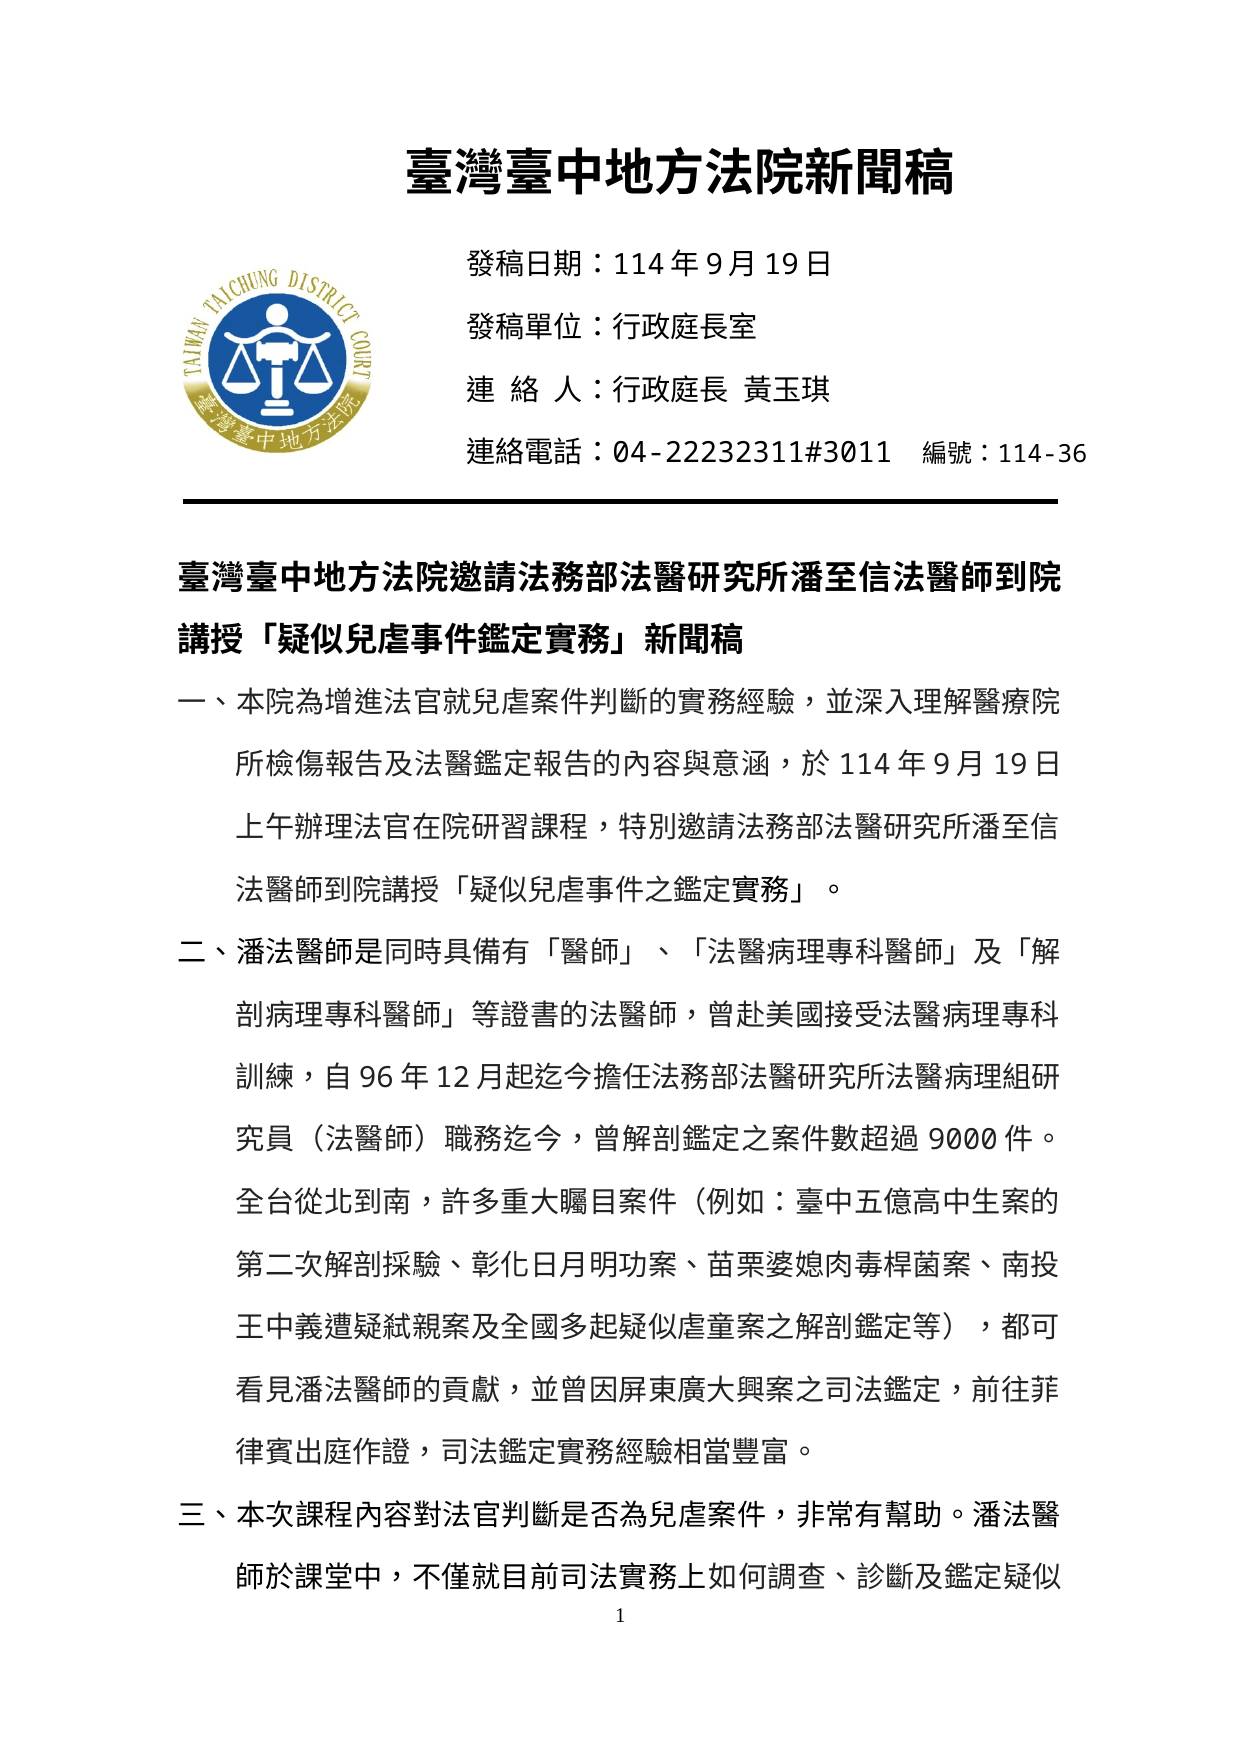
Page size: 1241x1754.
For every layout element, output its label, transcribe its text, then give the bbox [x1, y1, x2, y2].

text 一、本院為增進法官就兒虐案件判斷的實務經驗，並深入理解醫療院所檢傷報告及法醫鑑定報告的內容與意涵，於114年9月19日上午辦理法官在院研習課程，特別邀請法務部法醫研究所潘至信法醫師到院講授「疑似兒虐事件之鑑定實務」。 [177, 658, 1063, 908]
text 三、本次課程內容對法官判斷是否為兒虐案件，非常有幫助。潘法醫師於課堂中，不僅就目前司法實務上如何調查、診斷及鑑定疑似兒虐案件，及面臨哪些問題，詳加說明，並就部分臨床醫師在未參酌周邊司法調查資料之情況下，就逕自以「一般發生於一歲以下嬰兒」、病徵為「意識模糊、硬腦膜下出血、視網膜出血」，作為判定是受虐性腦傷的標準，進而認定參與照顧兒童之父母、親人或保母有涉及兒虐之犯罪行為，潘法醫師對此提出質疑，認為這樣過於簡單的判斷標準，容易造成誤判，而使無辜之人蒙冤，並舉自己實際從事解剖的案例，帶領與會法官同仁觀看實際遭受外力傷害的被害兒童，頭部傷勢狀況如何判斷，並表示於確認兒童死亡原因後，仍必須經周邊司法調查以釐清造成外傷的原因後，才能判定兒童的死亡方式，究竟是自然死、意外、自殺或他殺，無法單純從死亡原因就直接判定是否為受虐或他殺。本次課程不僅增進法官同仁對於兒虐事件相關知識，並讓法官同仁深刻體認兒童是否受虐，不宜單憑醫學上提供的判斷與參考，仍需併參酌檢警機關對於死亡方式所為的各種司法調查，才能還原事實真相。因為案例相當豐富，潘法醫師逐案以深入淺出的方式說明講解，並與同仁互動討論，逾中午12時，仍有許多案例未及講解，與會法官同仁均感意猶未盡，期待潘法醫師能另擇時間，再次到院分享其寶貴的經驗！ [177, 1471, 1063, 1596]
table_header [161, 96, 402, 471]
text 臺灣臺中地方法院邀請法務部法醫研究所潘至信法醫師到院講授「疑似兒虐事件鑑定實務」新聞稿 [177, 533, 1063, 658]
table_header 臺灣臺中地方法院新聞稿 發稿日期：114年9月19日 發稿單位：行政庭長室 連 絡 人：行政庭長 黃玉琪 連絡電話：04-22232311#3011 編號：114-36 [402, 96, 1120, 471]
text 二、潘法醫師是同時具備有「醫師」、「法醫病理專科醫師」及「解剖病理專科醫師」等證書的法醫師，曾赴美國接受法醫病理專科訓練，自96年12月起迄今擔任法務部法醫研究所法醫病理組研究員（法醫師）職務迄今，曾解剖鑑定之案件數超過9000件。全台從北到南，許多重大矚目案件（例如：臺中五億高中生案的第二次解剖採驗、彰化日月明功案、苗栗婆媳肉毒桿菌案、南投王中義遭疑弒親案及全國多起疑似虐童案之解剖鑑定等），都可看見潘法醫師的貢獻，並曾因屏東廣大興案之司法鑑定，前往菲律賓出庭作證，司法鑑定實務經驗相當豐富。 [177, 908, 1063, 1471]
